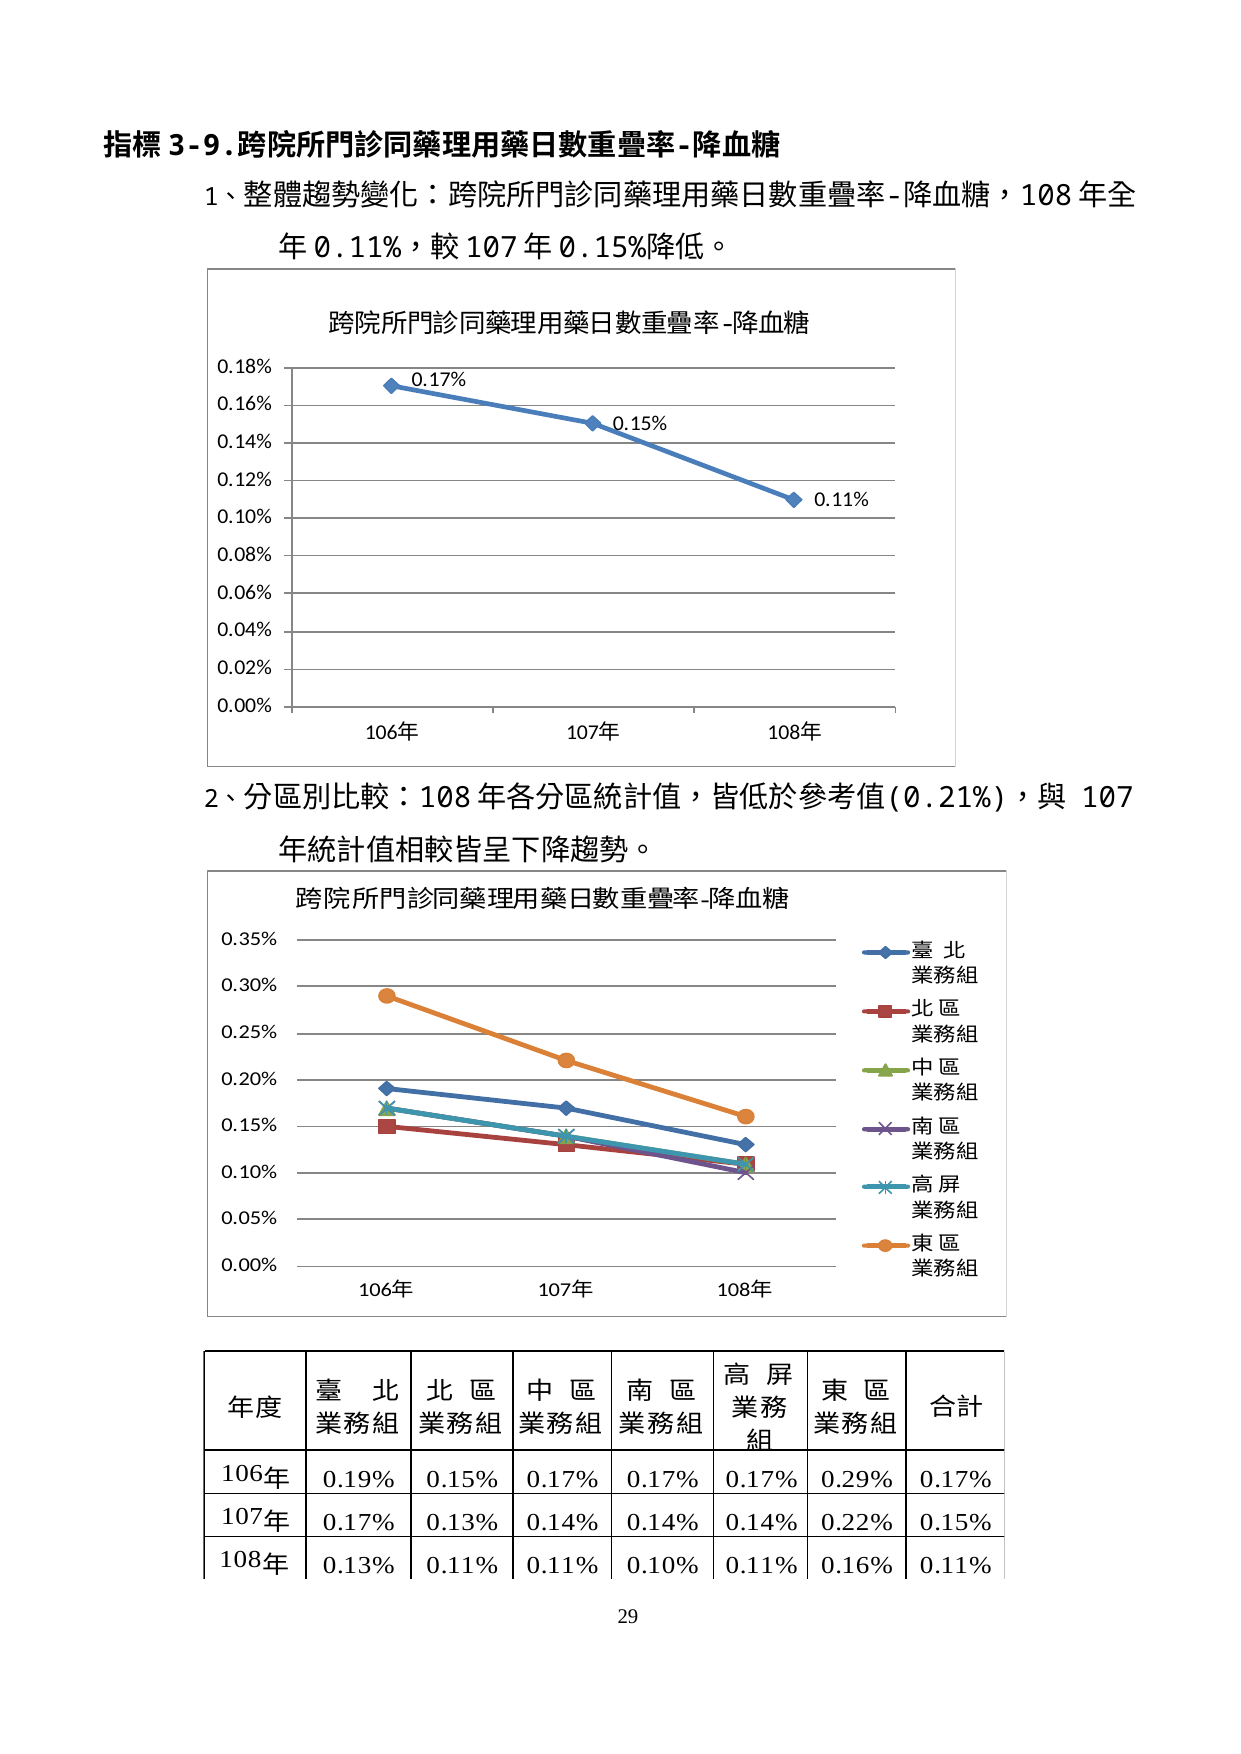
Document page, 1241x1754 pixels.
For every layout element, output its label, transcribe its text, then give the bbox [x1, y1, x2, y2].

list 分區別比較：108年各分區統計值，皆低於參考值(0.21%)，與 107年統計值相較皆呈下降趨勢。 [204, 766, 1152, 870]
subtitle 指標3-9.跨院所門診同藥理用藥日數重疊率-降血糖 [103, 122, 1152, 164]
list 整體趨勢變化：跨院所門診同藥理用藥日數重疊率-降血糖，108年全年0.11%，較107年0.15%降低。 [204, 164, 1152, 268]
